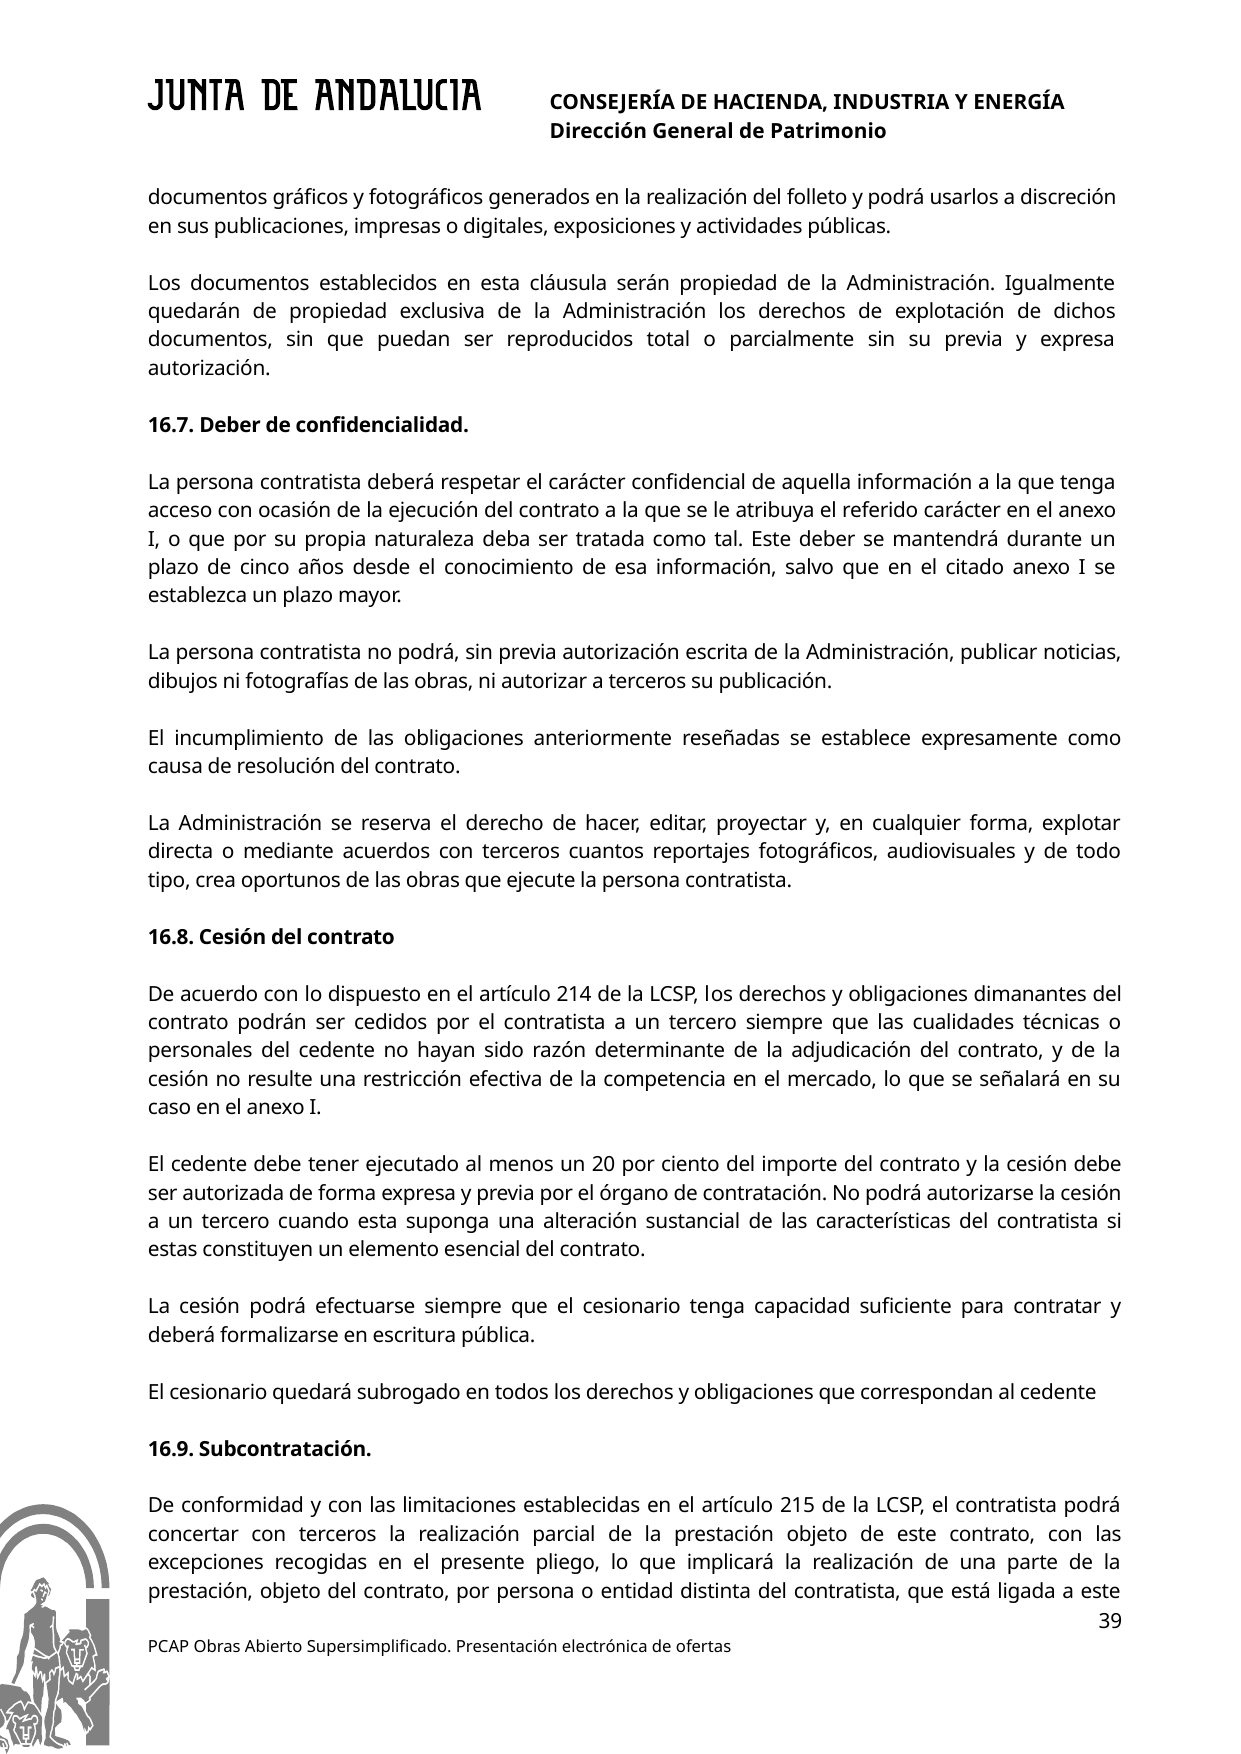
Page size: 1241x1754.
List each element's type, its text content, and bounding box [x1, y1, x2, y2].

text La cesión podrá efectuarse siempre que el cesionario tenga capacidad suficiente para contratar y deberá formalizarse en escritura pública. [148, 1291, 1122, 1348]
text El cedente debe tener ejecutado al menos un 20 por ciento del importe del contrato y la cesión debe ser autorizada de forma expresa y previa por el órgano de contratación. No podrá autorizarse la cesión a un tercero cuando esta suponga una alteración sustancial de las características del contratista si estas constituyen un elemento esencial del contrato. [148, 1149, 1122, 1263]
text De acuerdo con lo dispuesto en el artículo 214 de la LCSP, los derechos y obligaciones dimanantes del contrato podrán ser cedidos por el contratista a un tercero siempre que las cualidades técnicas o personales del cedente no hayan sido razón determinante de la adjudicación del contrato, y de la cesión no resulte una restricción efectiva de la competencia en el mercado, lo que se señalará en su caso en el anexo I. [148, 979, 1122, 1121]
text documentos gráficos y fotográficos generados en la realización del folleto y podrá usarlos a discreción en sus publicaciones, impresas o digitales, exposiciones y actividades públicas. [148, 182, 1116, 239]
text Los documentos establecidos en esta cláusula serán propiedad de la Administración. Igualmente quedarán de propiedad exclusiva de la Administración los derechos de explotación de dichos documentos, sin que puedan ser reproducidos total o parcialmente sin su previa y expresa autorización. [148, 268, 1116, 381]
text De conformidad y con las limitaciones establecidas en el artículo 215 de la LCSP, el contratista podrá concertar con terceros la realización parcial de la prestación objeto de este contrato, con las excepciones recogidas en el presente pliego, lo que implicará la realización de una parte de la prestación, objeto del contrato, por persona o entidad distinta del contratista, que está ligada a este [148, 1491, 1122, 1604]
text El cesionario quedará subrogado en todos los derechos y obligaciones que correspondan al cedente [148, 1377, 1122, 1405]
text El incumplimiento de las obligaciones anteriormente reseñadas se establece expresamente como causa de resolución del contrato. [148, 723, 1122, 779]
text 16.7. Deber de confidencialidad. [148, 410, 1122, 438]
text 16.8. Cesión del contrato [148, 922, 1122, 950]
text La Administración se reserva el derecho de hacer, editar, proyectar y, en cualquier forma, explotar directa o mediante acuerdos con terceros cuantos reportajes fotográficos, audiovisuales y de todo tipo, crea oportunos de las obras que ejecute la persona contratista. [148, 808, 1122, 893]
text La persona contratista no podrá, sin previa autorización escrita de la Administración, publicar noticias, dibujos ni fotografías de las obras, ni autorizar a terceros su publicación. [148, 637, 1122, 694]
text 16.9. Subcontratación. [148, 1434, 1122, 1462]
text La persona contratista deberá respetar el carácter confidencial de aquella información a la que tenga acceso con ocasión de la ejecución del contrato a la que se le atribuya el referido carácter en el anexo I, o que por su propia naturaleza deba ser tratada como tal. Este deber se mantendrá durante un plazo de cinco años desde el conocimiento de esa información, salvo que en el citado anexo I se establezca un plazo mayor. [148, 467, 1116, 609]
